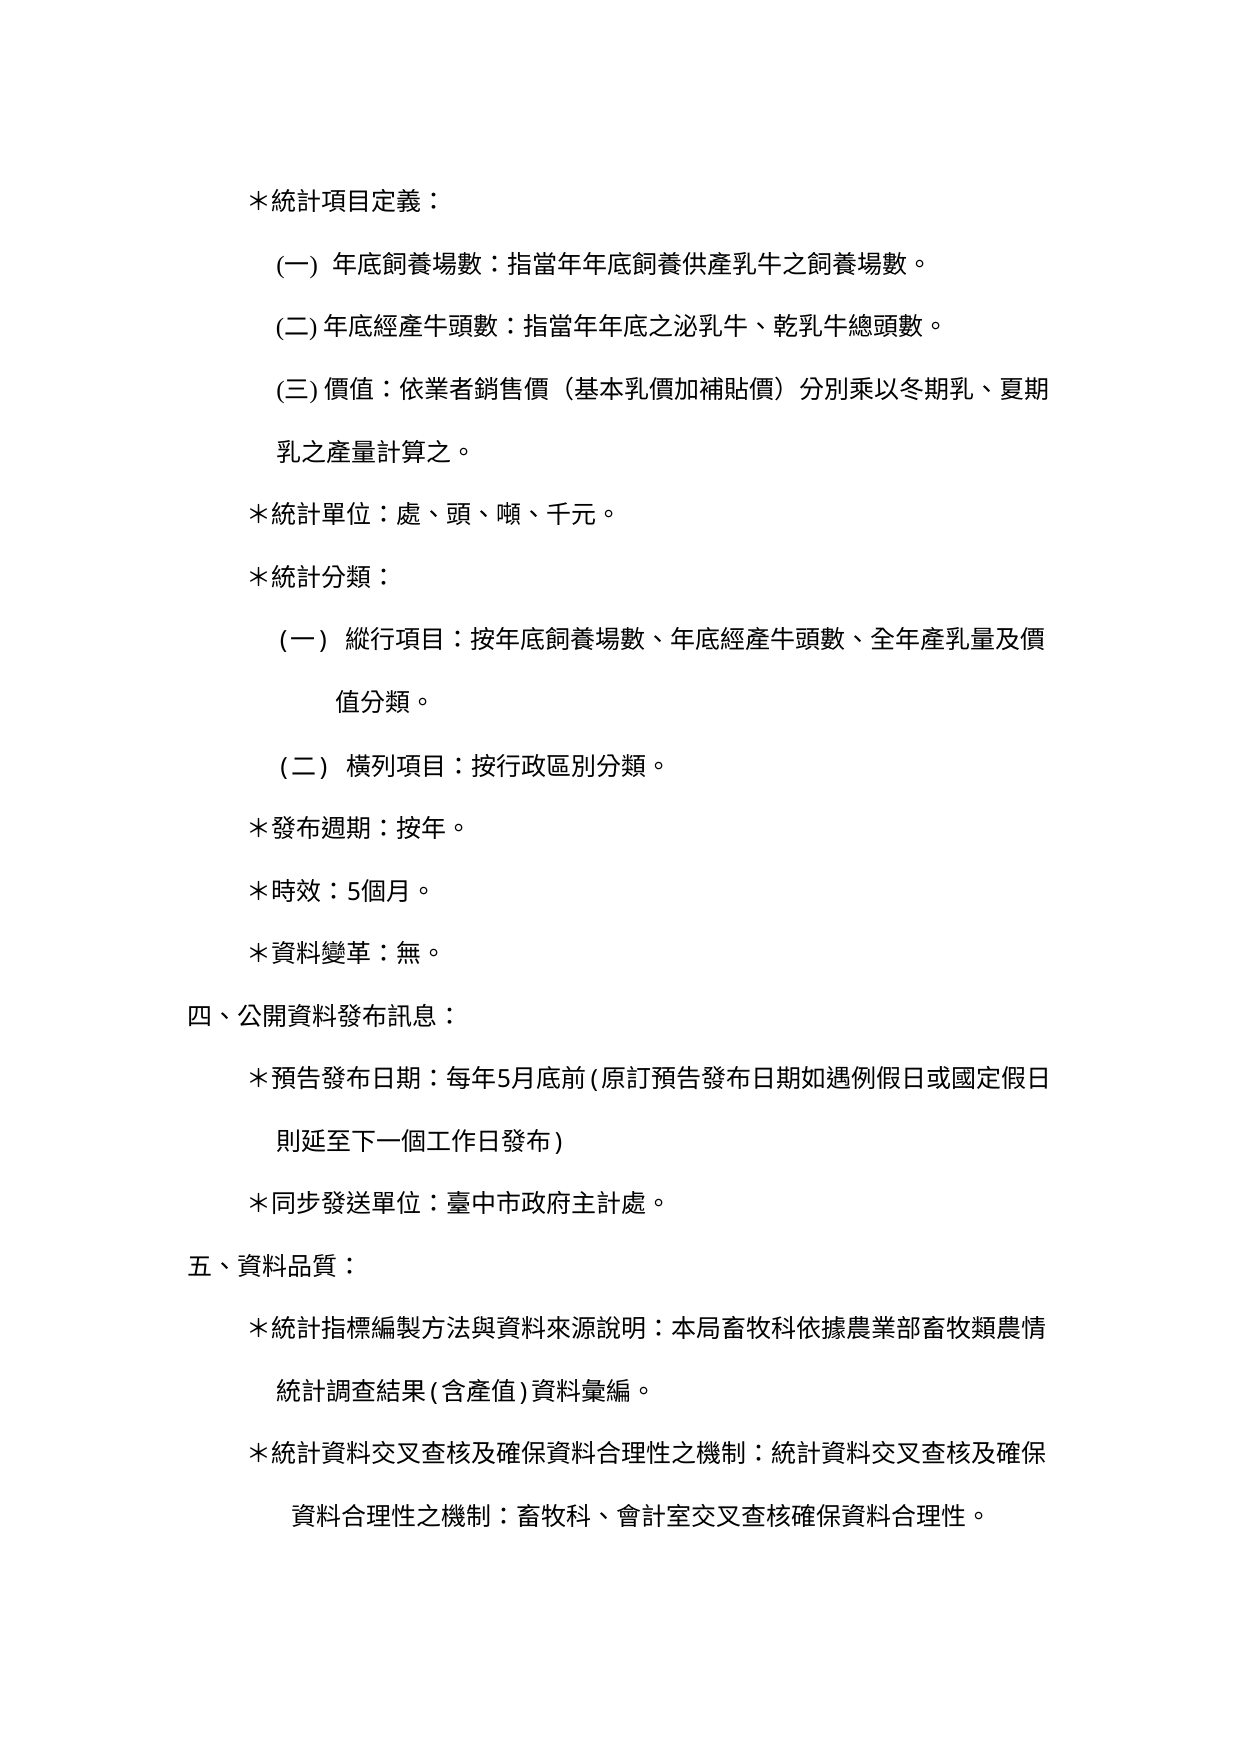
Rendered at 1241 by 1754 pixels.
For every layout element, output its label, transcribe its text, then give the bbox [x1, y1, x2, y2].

text (一) 年底飼養場數：指當年年底飼養供產乳牛之飼養場數。 [262, 221, 1053, 283]
text (二) 橫列項目：按行政區別分類。 [187, 722, 1053, 785]
text ＊發布週期：按年。 [246, 785, 1053, 847]
text ＊時效：5個月。 [246, 847, 1053, 910]
text ＊統計資料交叉查核及確保資料合理性之機制：統計資料交叉查核及確保資料合理性之機制：畜牧科、會計室交叉查核確保資料合理性。 [246, 1410, 1053, 1535]
text ＊資料變革：無。 [246, 910, 1053, 972]
text ＊統計項目定義： [246, 158, 1053, 221]
text ＊統計分類： [246, 534, 1053, 596]
text (一) 縱行項目：按年底飼養場數、年底經產牛頭數、全年產乳量及價值分類。 [276, 596, 1053, 721]
text (三) 價值：依業者銷售價（基本乳價加補貼價）分別乘以冬期乳、夏期乳之產量計算之。 [276, 346, 1053, 471]
text ＊預告發布日期：每年5月底前(原訂預告發布日期如遇例假日或國定假日則延至下一個工作日發布) [246, 1035, 1053, 1160]
text ＊統計單位：處、頭、噸、千元。 [246, 471, 1053, 534]
text ＊同步發送單位：臺中市政府主計處。 [246, 1160, 1053, 1222]
text 五、資料品質： [187, 1222, 1053, 1285]
text (二) 年底經產牛頭數：指當年年底之泌乳牛、乾乳牛總頭數。 [276, 283, 1053, 346]
text ＊統計指標編製方法與資料來源說明：本局畜牧科依據農業部畜牧類農情統計調查結果(含產值)資料彙編。 [246, 1285, 1053, 1410]
text 四、公開資料發布訊息： [187, 972, 1053, 1035]
